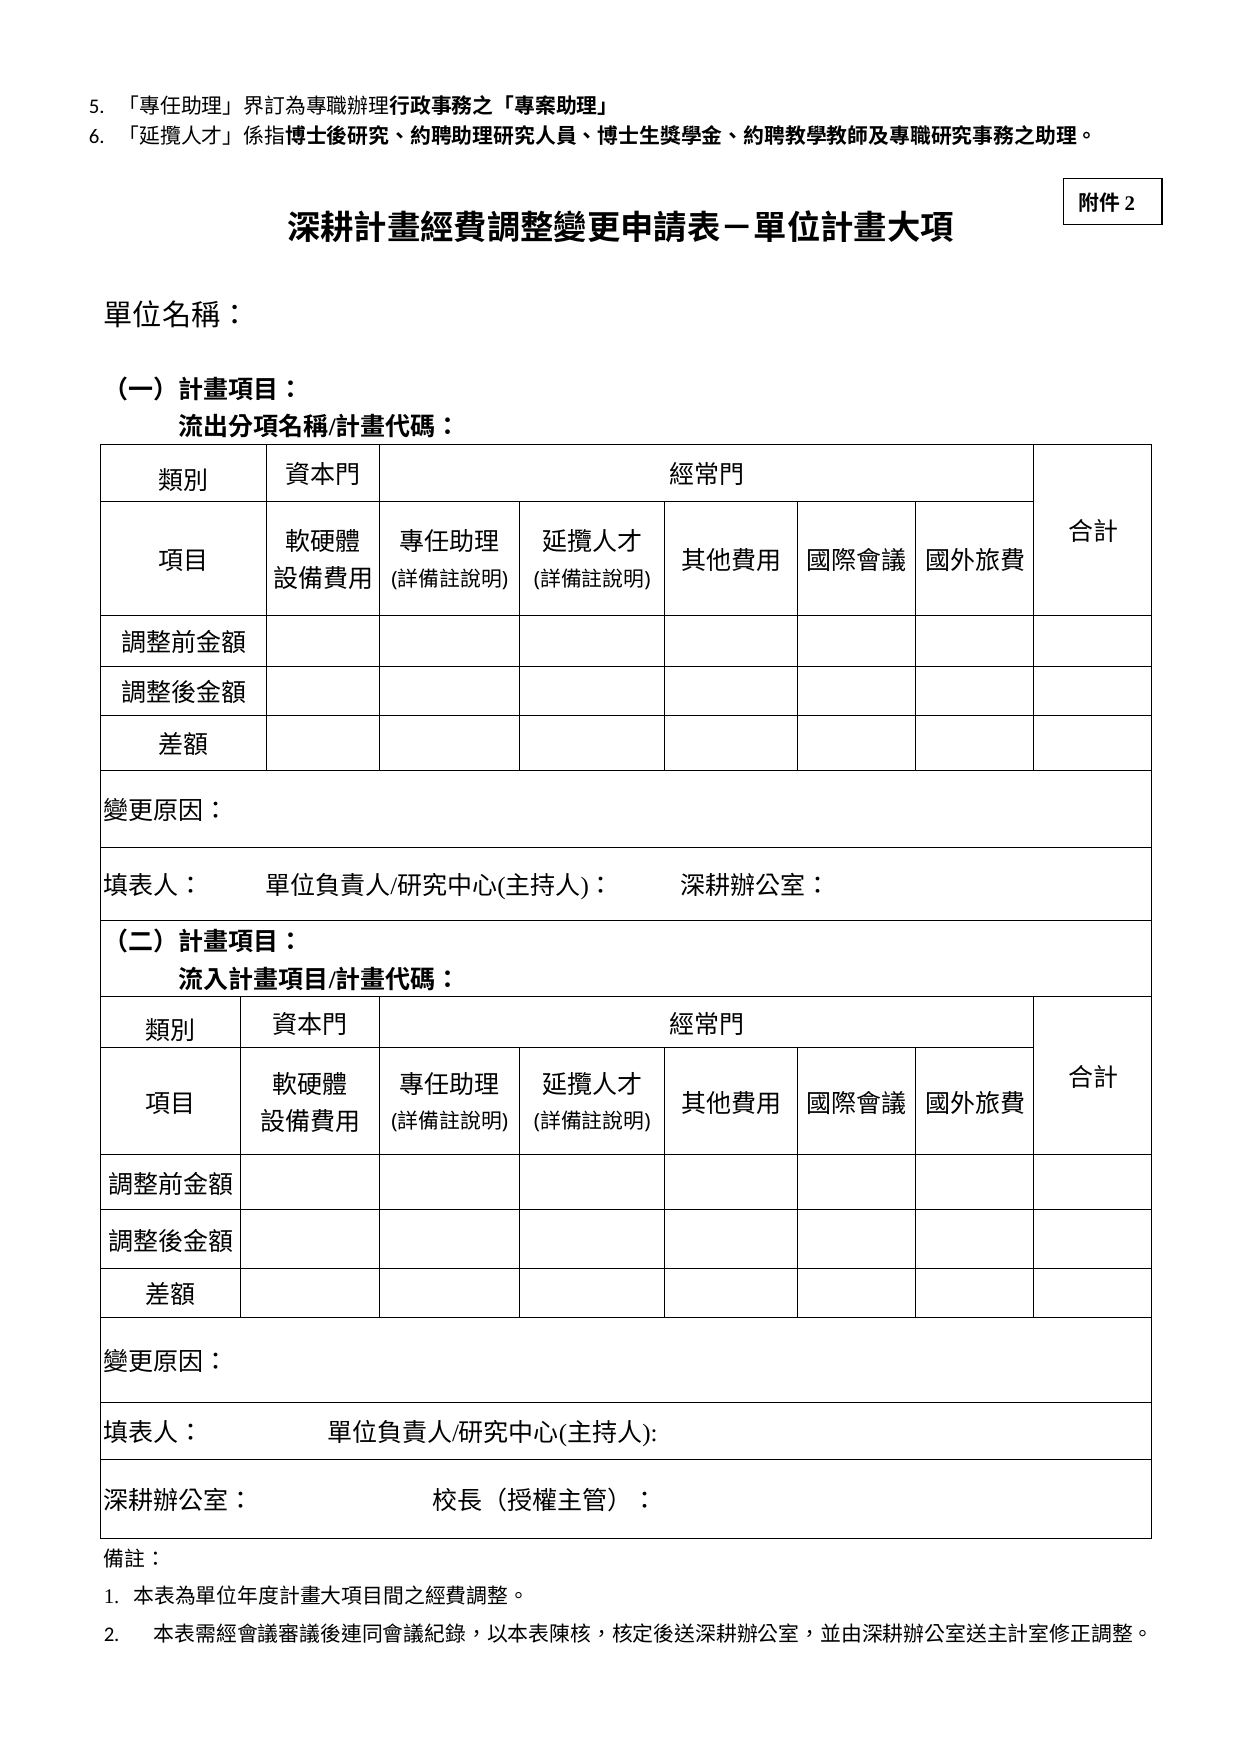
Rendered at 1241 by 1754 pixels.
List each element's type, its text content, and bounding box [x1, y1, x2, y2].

table_cell [1152, 666, 1240, 715]
table_cell [241, 1269, 379, 1317]
table_cell 軟硬體 設備費用 [241, 1048, 379, 1154]
text 備註： [103, 1539, 1152, 1576]
table_cell 專任助理 (詳備註說明) [380, 502, 519, 615]
table_cell 備註： 本表僅限單位年度計畫大項內各執行業務分項經費調整使用。 本表經單位負責人核定，於指定時間內送深耕辦公室備查彙整後，統一由深耕辦公室送主計室修正調整。 因應資本門及人事費有總額之比例限定，不得進行跨用途別調整，若有特殊需求，需經深耕辦公室協調後，確定總計畫之各項比例符合規定後，才可進行調整。 自107年起為符合人事費總計畫編列達50%原則，預算經確認後只得流入，不得流出。 「專任助理」界訂為專職辦理行政事務之「專案助理」 「延攬人才」係指博士後研究、約聘助理研究人員、博士生獎學金、約聘教學教師及專職研究事務之助理。 [44, 90, 1240, 187]
table_cell 深耕辦公室： 校長（授權主管）： [101, 1460, 1151, 1538]
table_cell [916, 1155, 1033, 1209]
table_cell [916, 667, 1033, 715]
table_cell [1152, 1459, 1240, 1538]
table_cell [267, 616, 379, 666]
table_cell [267, 716, 379, 770]
text 流出分項名稱/計畫代碼： [103, 406, 1152, 444]
table_cell [798, 667, 915, 715]
text 附件2 [1078, 186, 1147, 216]
table_cell [1034, 1269, 1151, 1317]
table_cell 合計 [1034, 997, 1151, 1154]
table_cell [1152, 770, 1240, 847]
table_cell 類別 [101, 997, 240, 1047]
table_cell [380, 616, 519, 666]
table_cell 變更原因： [101, 1318, 1151, 1402]
table_cell [665, 1269, 797, 1317]
table_cell [1152, 920, 1240, 996]
table_cell 調整前金額 [101, 616, 266, 666]
table_cell [1152, 715, 1240, 770]
table_cell [798, 616, 915, 666]
table_cell [1152, 1154, 1240, 1209]
table_cell [1152, 996, 1240, 1047]
table_cell [798, 1210, 915, 1268]
table_cell [520, 1210, 664, 1268]
table_cell [665, 716, 797, 770]
table_cell [1152, 501, 1240, 615]
table_header 合計 [1034, 445, 1151, 615]
table_cell 專任助理 (詳備註說明) [380, 1048, 519, 1154]
table_cell [241, 1210, 379, 1268]
table_cell [665, 1210, 797, 1268]
text （一）計畫項目： [103, 369, 1152, 406]
table_cell [1152, 615, 1240, 666]
table_cell [520, 667, 664, 715]
list 本表需經會議審議後連同會議紀錄，以本表陳核，核定後送深耕辦公室，並由深耕辦公室送主計室修正調整。 [103, 1614, 1196, 1651]
table_header 資本門 [267, 445, 379, 501]
table_cell [267, 667, 379, 715]
table_cell 項目 [101, 1048, 240, 1154]
table_cell [798, 1269, 915, 1317]
table_cell 國外旅費 [916, 1048, 1033, 1154]
table_cell 國外旅費 [916, 502, 1033, 615]
table_cell 填表人： 單位負責人/研究中心(主持人): [101, 1403, 1151, 1459]
table_cell 變更原因： [101, 771, 1151, 847]
table_cell [1034, 1155, 1151, 1209]
table_cell 調整前金額 [101, 1155, 240, 1209]
table_cell [380, 716, 519, 770]
table_cell 差額 [101, 1269, 240, 1317]
table_cell [1152, 1268, 1240, 1317]
table_cell 延攬人才 (詳備註說明) [520, 502, 664, 615]
table_cell [916, 1269, 1033, 1317]
table_cell [380, 1210, 519, 1268]
table_cell 調整後金額 [101, 1210, 240, 1268]
table_cell [1152, 1317, 1240, 1402]
table_cell [520, 716, 664, 770]
table_cell [916, 616, 1033, 666]
text 深耕計畫經費調整變更申請表－單位計畫大項 [103, 187, 1137, 262]
table_header 類別 [101, 445, 266, 501]
table_cell [1034, 616, 1151, 666]
table_cell [1152, 1209, 1240, 1268]
table_cell [665, 1155, 797, 1209]
table_cell [916, 1210, 1033, 1268]
table_cell 差額 [101, 716, 266, 770]
table_cell 其他費用 [665, 502, 797, 615]
table_cell [520, 616, 664, 666]
table_cell [665, 667, 797, 715]
table_cell [916, 716, 1033, 770]
table_cell [1152, 847, 1240, 920]
table_header [1152, 444, 1240, 501]
table_cell 軟硬體 設備費用 [267, 502, 379, 615]
table_cell [798, 1155, 915, 1209]
table_header 經常門 [380, 445, 1033, 501]
table_cell [798, 716, 915, 770]
table_cell [380, 667, 519, 715]
table_cell [520, 1155, 664, 1209]
table_cell 其他費用 [665, 1048, 797, 1154]
table_cell [1034, 1210, 1151, 1268]
table_cell 國際會議 [798, 1048, 915, 1154]
table_cell 填表人： 單位負責人/研究中心(主持人)： 深耕辦公室： [101, 848, 1151, 920]
table_cell 國際會議 [798, 502, 915, 615]
table_cell [380, 1155, 519, 1209]
table_cell [665, 616, 797, 666]
table_cell （二）計畫項目： 流入計畫項目/計畫代碼： [101, 921, 1151, 996]
table_cell 項目 [101, 502, 266, 615]
table_cell [1034, 667, 1151, 715]
table_cell [1152, 1402, 1240, 1459]
table_cell 延攬人才 (詳備註說明) [520, 1048, 664, 1154]
table_cell [241, 1155, 379, 1209]
list 本表為單位年度計畫大項目間之經費調整。 [103, 1576, 1196, 1614]
table_cell [520, 1269, 664, 1317]
text 單位名稱： [103, 275, 1152, 350]
table_cell [380, 1269, 519, 1317]
table_cell [1034, 716, 1151, 770]
table_cell 經常門 [380, 997, 1033, 1047]
table_cell 調整後金額 [101, 667, 266, 715]
table_cell [1152, 1047, 1240, 1154]
table_cell 資本門 [241, 997, 379, 1047]
